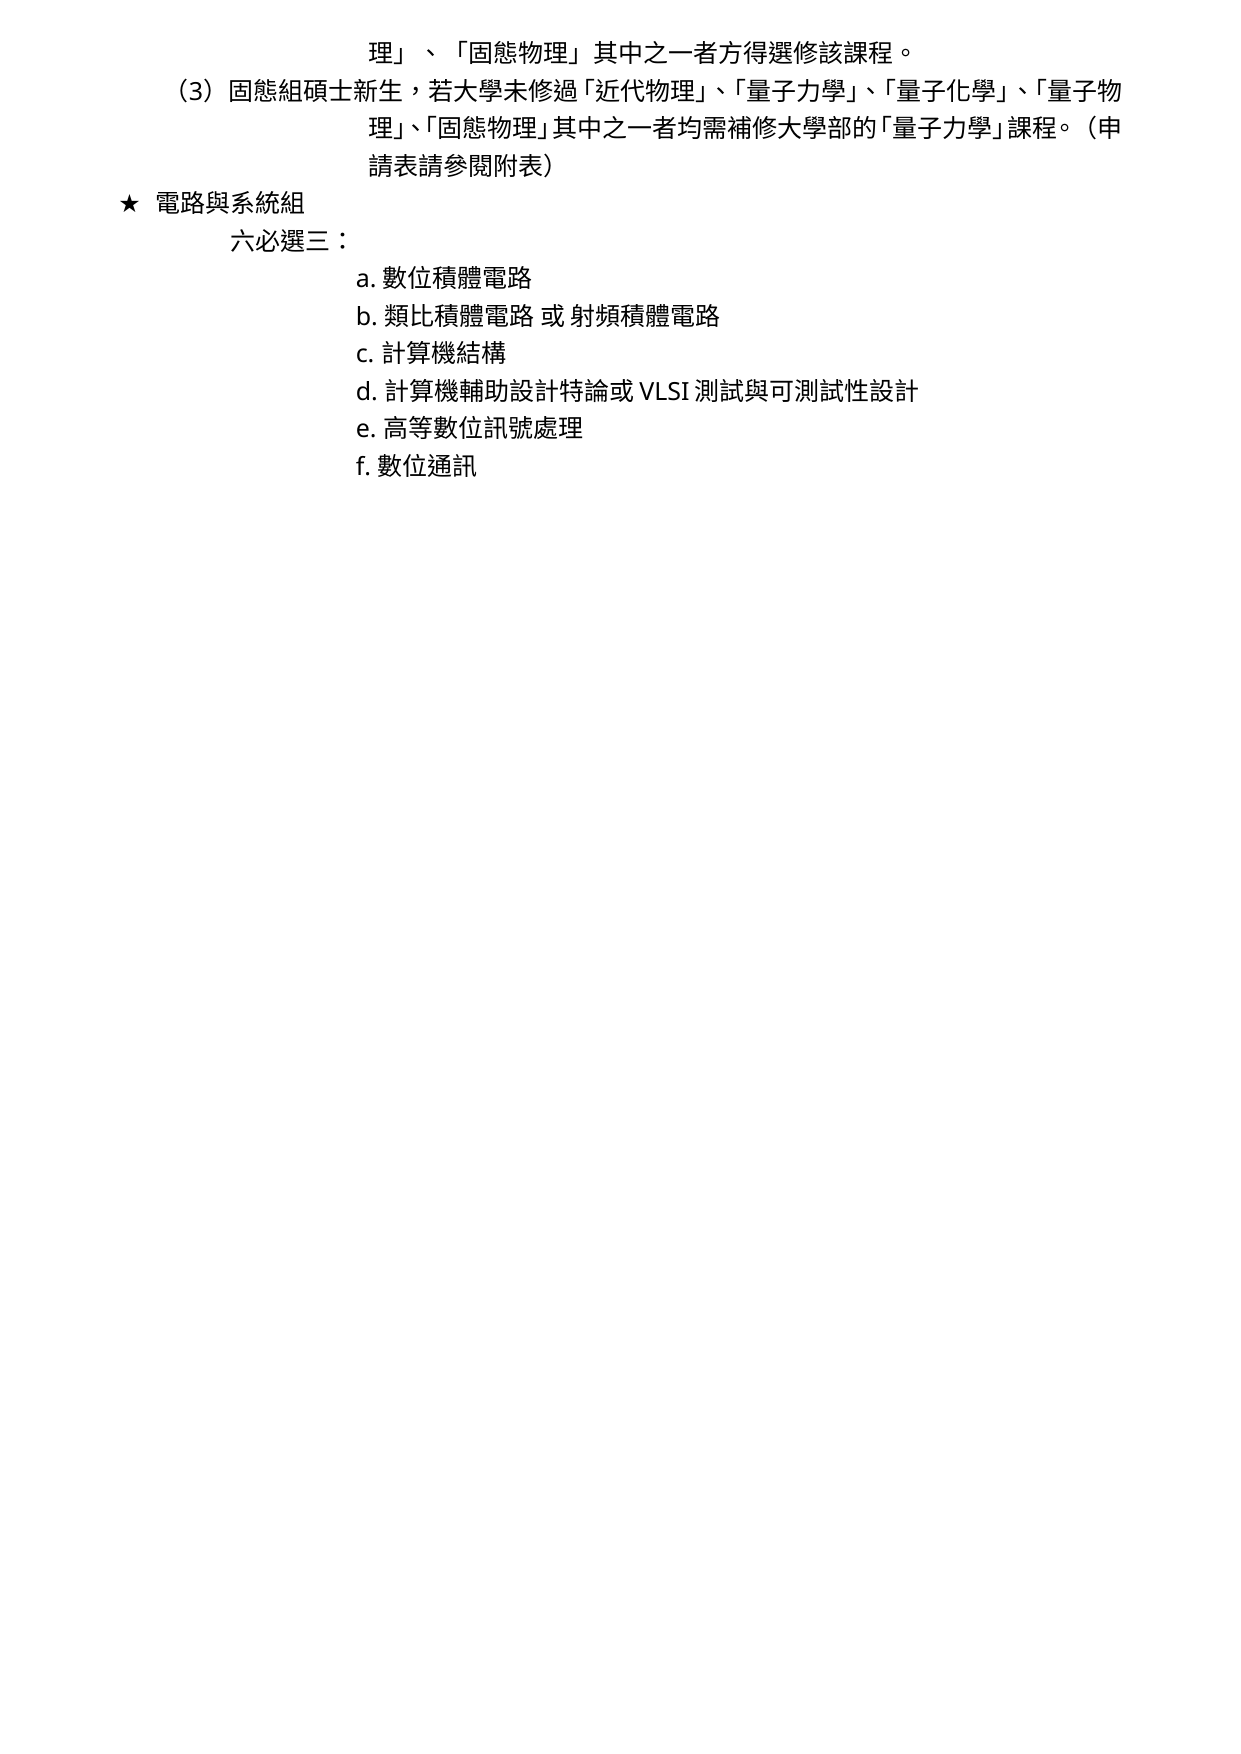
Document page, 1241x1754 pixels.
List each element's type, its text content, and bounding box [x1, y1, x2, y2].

text a. 數位積體電路 [356, 258, 1122, 296]
text ★ 電路與系統組 [118, 183, 1122, 221]
text e. 高等數位訊號處理 [356, 408, 1122, 446]
text 六必選三： [231, 221, 1122, 258]
text f. 數位通訊 [356, 446, 1122, 483]
text 理」、「固態物理」其中之一者方得選修該課程。 [118, 33, 1122, 71]
text d. 計算機輔助設計特論或VLSI測試與可測試性設計 [356, 371, 1122, 408]
text c. 計算機結構 [356, 333, 1122, 371]
text b. 類比積體電路 或 射頻積體電路 [356, 296, 1122, 333]
text （3）固態組碩士新生，若大學未修過「近代物理」、「量子力學」、「量子化學」、「量子物理」、「固態物理」其中之一者均需補修大學部的「量子力學」課程。（申請表請參閱附表） [118, 71, 1122, 183]
